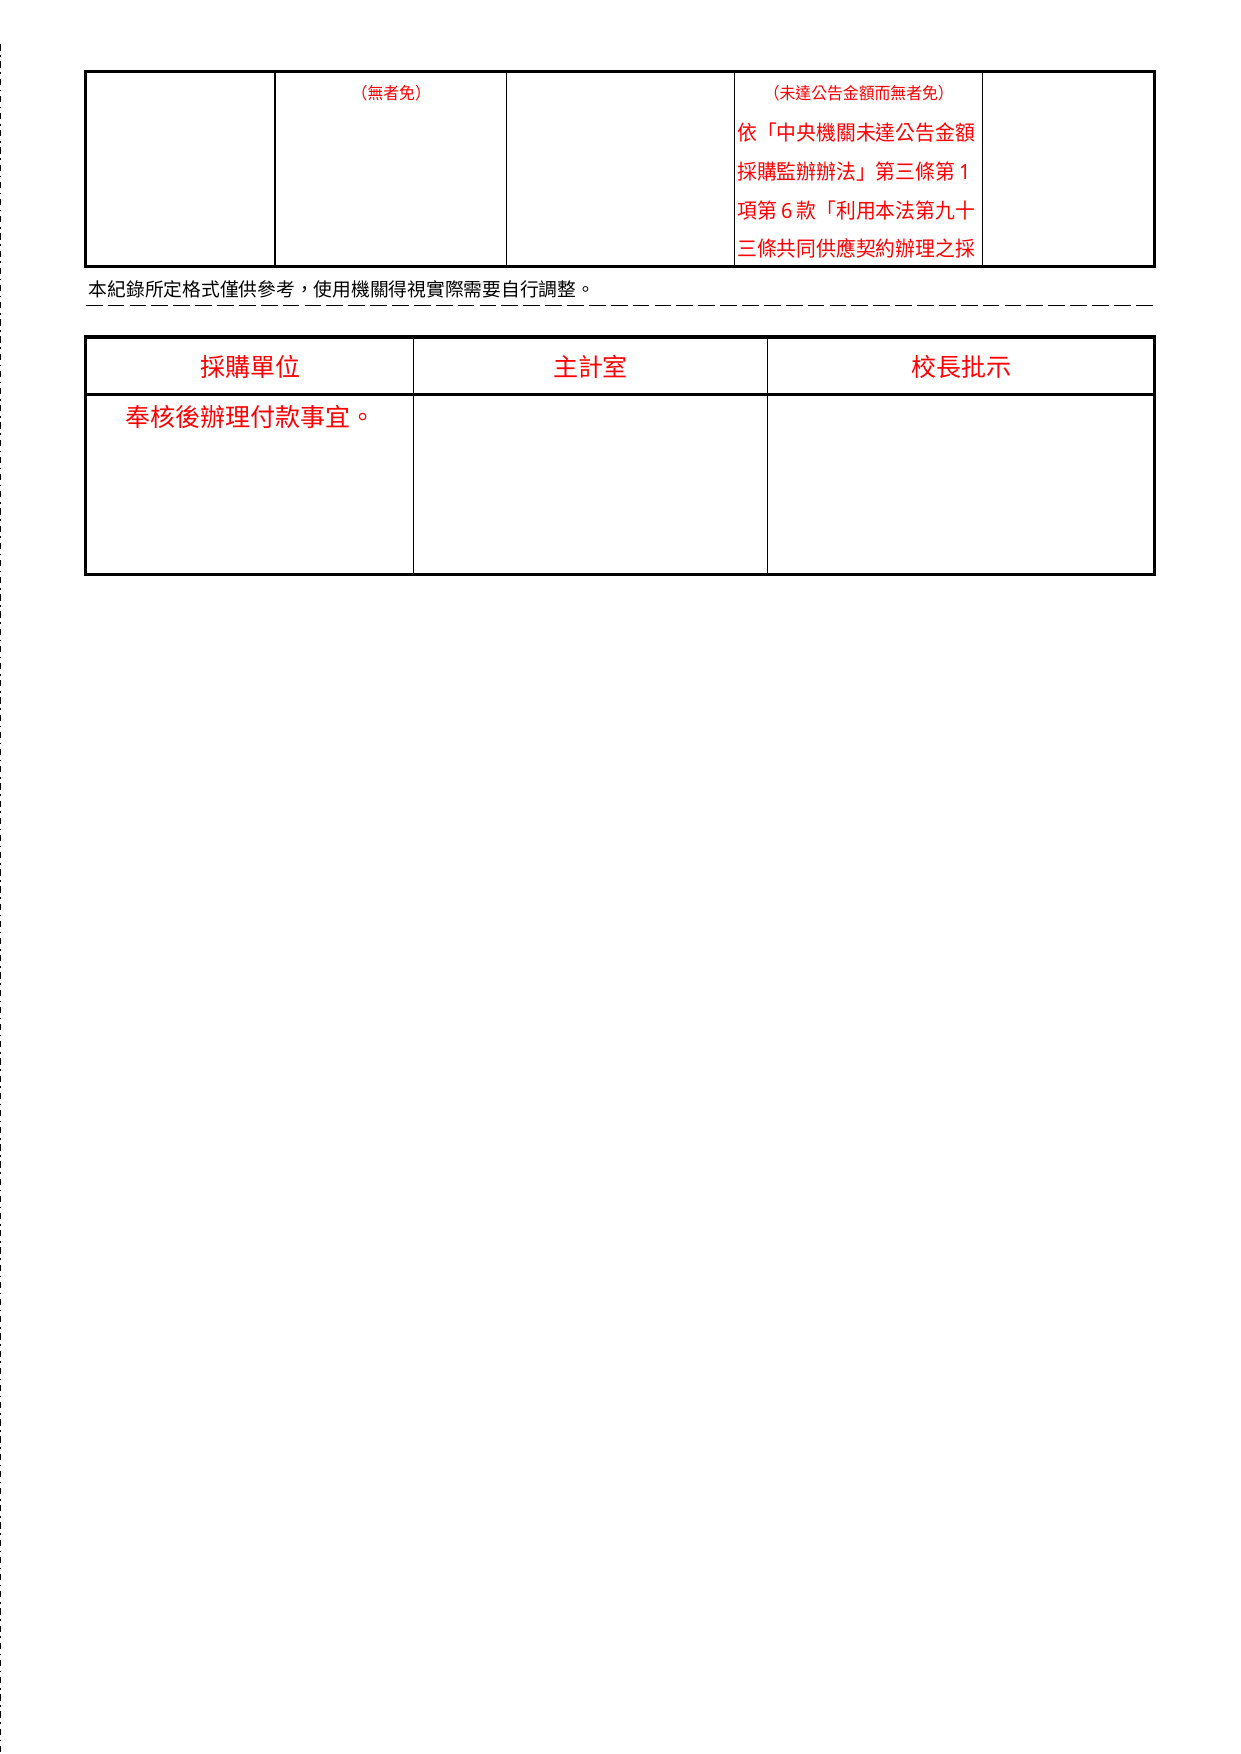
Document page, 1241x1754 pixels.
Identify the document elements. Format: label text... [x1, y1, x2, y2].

table_header [86, 305, 1154, 335]
table_cell 主計室 [414, 339, 767, 393]
table_cell 本紀錄所定格式僅供參考，使用機關得視實際需要自行調整。 [86, 268, 1154, 298]
table_cell [768, 396, 1153, 573]
table_cell [414, 396, 767, 573]
table_cell 校長批示 [768, 339, 1153, 393]
table_cell （無者免） [276, 73, 506, 265]
table_cell [86, 298, 1154, 305]
table_cell 採購單位 [87, 339, 413, 393]
table_cell [507, 73, 734, 265]
table_cell （未達公告金額而無者免） 依「中央機關未達公告金額採購監辦辦法」第三條第1項第6款「利用本法第九十三條共同供應契約辦理之採購」，不派員監辦。 [735, 73, 982, 265]
table_cell [983, 73, 1153, 265]
table_cell 奉核後辦理付款事宜。 [87, 396, 413, 573]
table_cell [87, 73, 274, 265]
